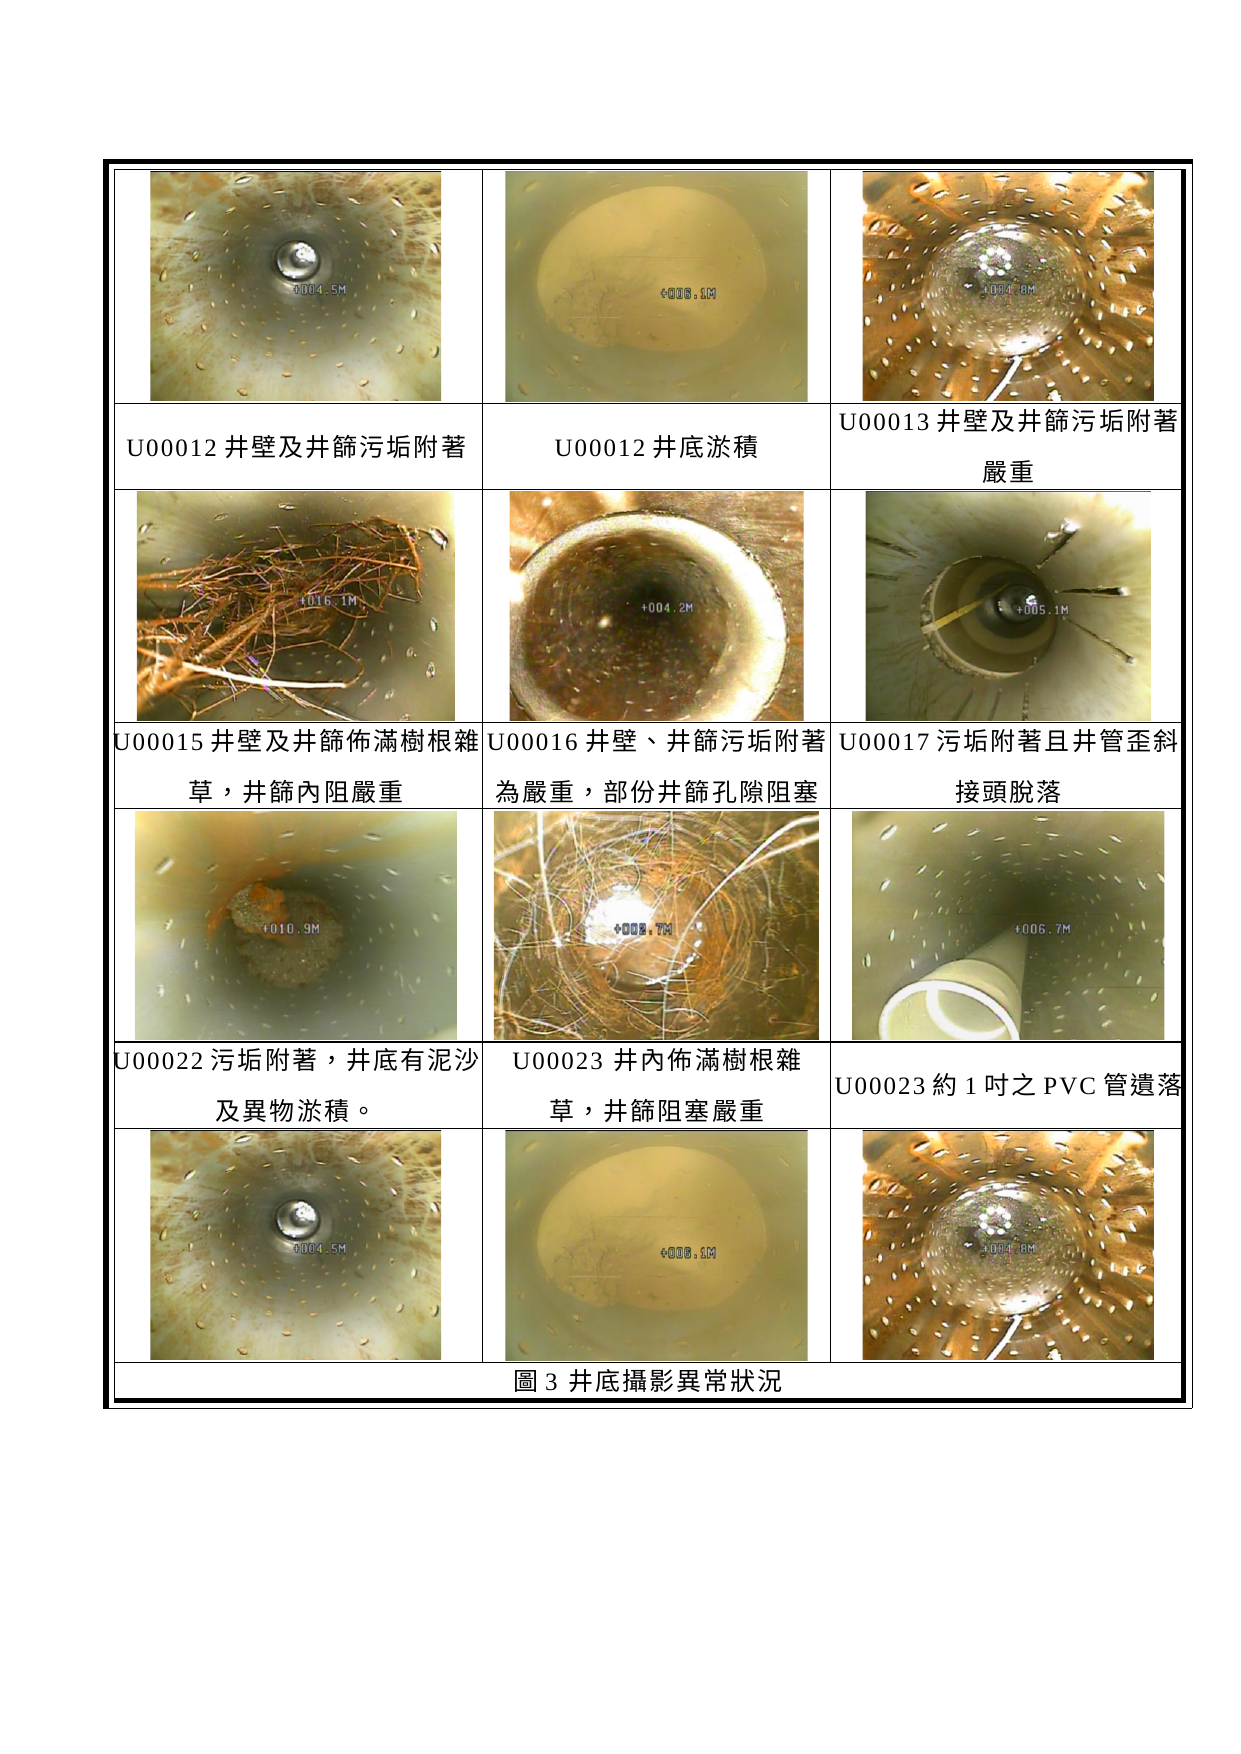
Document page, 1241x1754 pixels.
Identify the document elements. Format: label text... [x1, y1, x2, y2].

table_cell U00023 井內佈滿樹根雜草，井篩阻塞嚴重 [483, 1043, 830, 1127]
picture [505, 171, 808, 402]
table_cell [109, 808, 114, 1041]
picture [852, 811, 1165, 1040]
table_cell [115, 809, 482, 1041]
table_cell [115, 490, 482, 722]
table_cell [831, 1129, 1181, 1362]
table_cell [109, 1128, 114, 1362]
table_header [115, 170, 482, 403]
picture [150, 171, 442, 401]
picture [862, 171, 1154, 401]
table_cell U00022污垢附著，井底有泥沙及異物淤積。 [115, 1043, 482, 1127]
table_cell [831, 809, 1181, 1041]
picture [509, 491, 804, 721]
table_cell [831, 490, 1181, 722]
picture [150, 1130, 442, 1360]
table_header [831, 170, 1181, 403]
table_cell [109, 489, 114, 722]
table_cell U00012井壁及井篩污垢附著 [115, 404, 482, 489]
table_cell U00015井壁及井篩佈滿樹根雜草，井篩內阻嚴重 [115, 723, 482, 808]
table_cell U00023約1吋之PVC管遺落 [831, 1043, 1181, 1127]
picture [136, 491, 455, 721]
picture [134, 811, 457, 1040]
table_cell [483, 809, 830, 1041]
table_cell U00017污垢附著且井管歪斜接頭脫落 [831, 723, 1181, 808]
picture [493, 811, 819, 1040]
table_cell U00013井壁及井篩污垢附著嚴重 [831, 404, 1181, 489]
table_cell [115, 1129, 482, 1362]
table_cell [109, 403, 114, 489]
table_header [830, 164, 1186, 169]
table_cell 圖3 井底攝影異常狀況 [115, 1363, 1181, 1397]
picture [865, 491, 1151, 721]
table_header [483, 170, 830, 403]
picture [505, 1130, 808, 1361]
table_cell U00012井底淤積 [483, 404, 830, 489]
picture [862, 1130, 1154, 1360]
table_header [109, 164, 483, 403]
table_cell U00016井壁、井篩污垢附著為嚴重，部份井篩孔隙阻塞 [483, 723, 830, 808]
table_cell [483, 490, 830, 722]
table_header [483, 164, 830, 169]
table_cell [483, 1129, 830, 1362]
